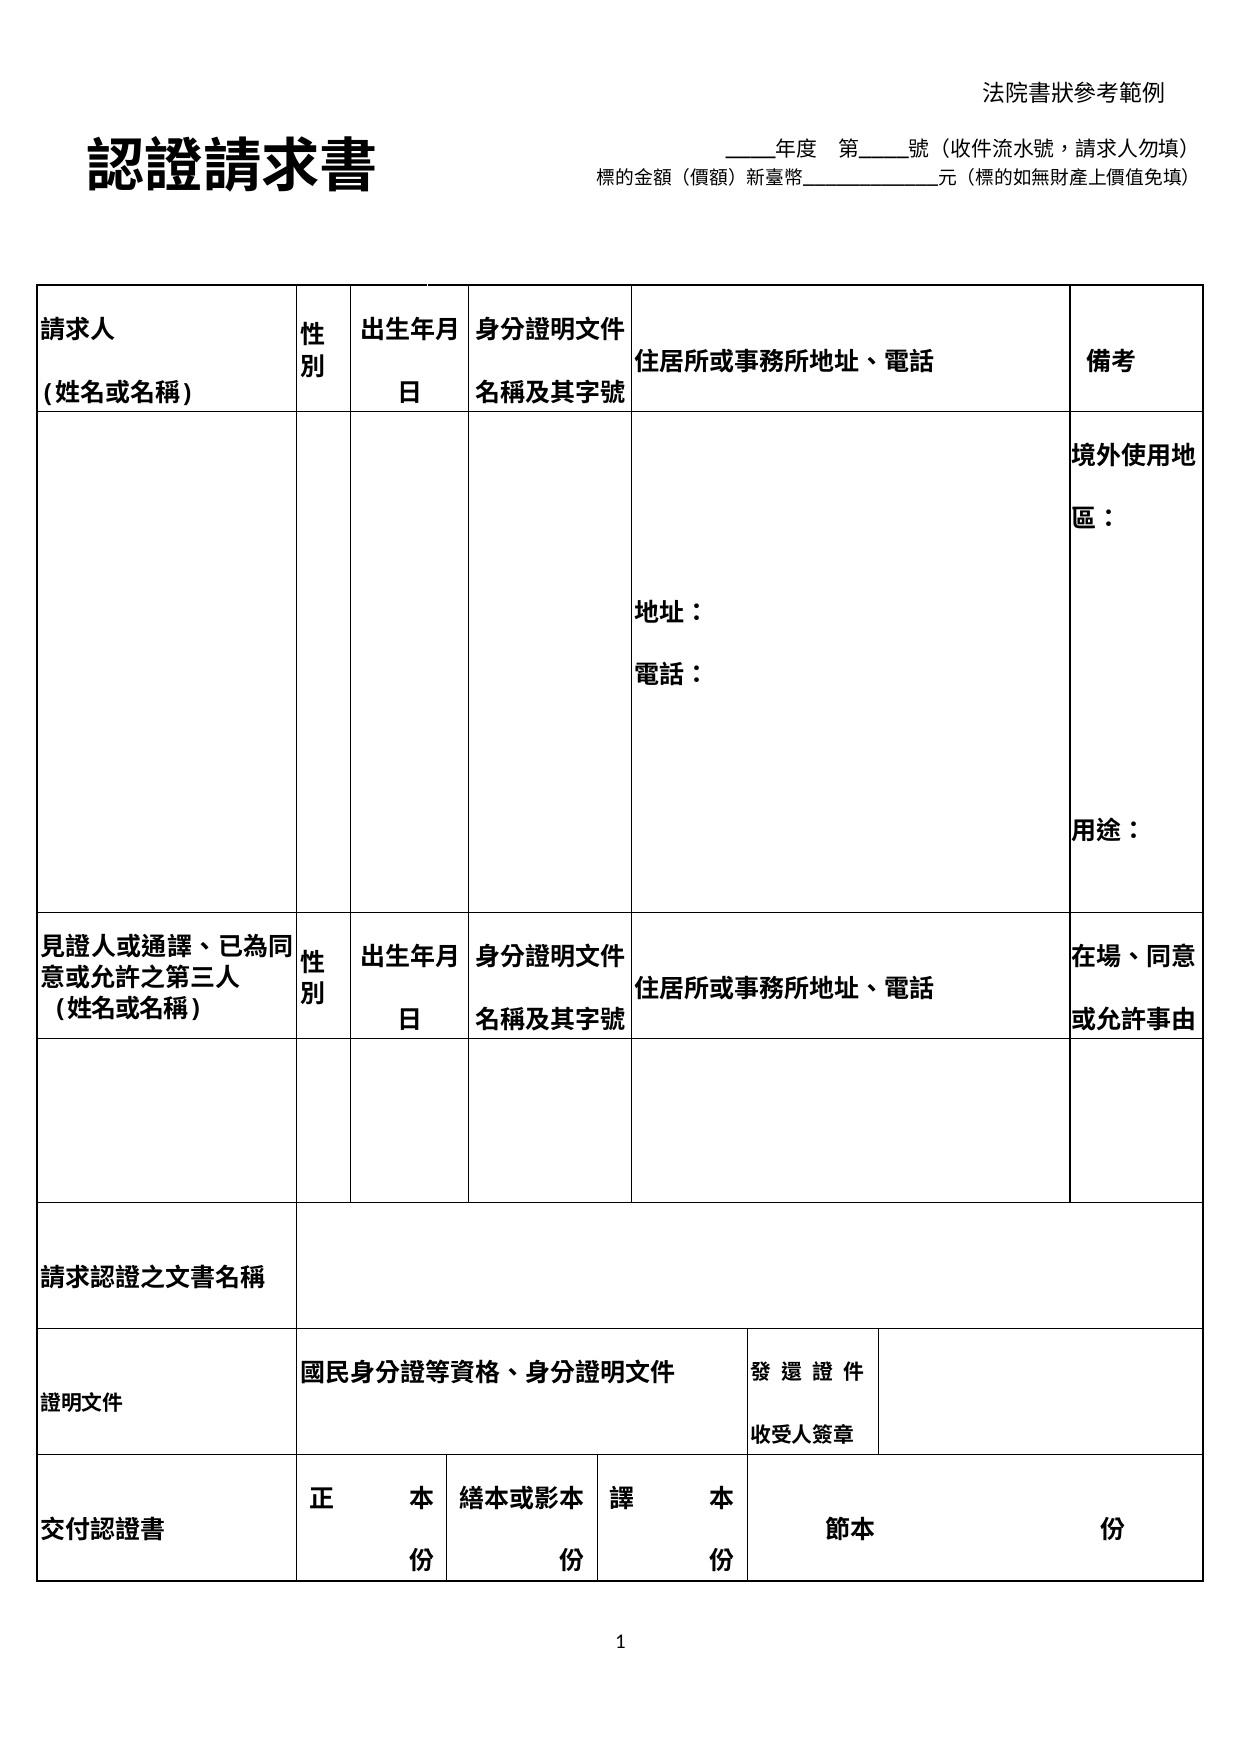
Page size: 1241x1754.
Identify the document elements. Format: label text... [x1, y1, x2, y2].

table_cell 地址： 電話： [632, 412, 1069, 912]
table_cell 備考 [1071, 286, 1202, 411]
table_cell [38, 412, 296, 912]
table_cell 節本 份 [748, 1455, 1202, 1580]
table_header ____年度 第____號（收件流水號，請求人勿填） 標的金額（價額）新臺幣____________元（標的如無財產上價值免填） [428, 119, 1203, 204]
table_cell 交付認證書 [38, 1455, 296, 1580]
table_cell 身分證明文件 名稱及其字號 [469, 286, 631, 411]
table_cell [297, 1203, 1202, 1328]
table_cell [38, 1039, 296, 1202]
table_cell [428, 205, 1203, 284]
table_cell [632, 1039, 1069, 1202]
table_cell [297, 1039, 350, 1202]
table_cell 請求認證之文書名稱 [38, 1203, 296, 1328]
table_cell 住居所或事務所地址、電話 [632, 913, 1069, 1038]
table_cell [351, 1039, 468, 1202]
table_cell [469, 412, 631, 912]
table_cell 國民身分證等資格、身分證明文件 [297, 1329, 747, 1454]
table_cell 出生年月日 [351, 913, 468, 1038]
table_cell [351, 412, 468, 912]
table_cell 發 還 證 件 收受人簽章 [748, 1329, 878, 1454]
table_cell [38, 205, 427, 284]
table_cell 見證人或通譯、已為同意或允許之第三人 (姓名或名稱) [38, 913, 296, 1038]
table_cell 身分證明文件 名稱及其字號 [469, 913, 631, 1038]
table_cell 請求人 (姓名或名稱) [38, 286, 296, 411]
table_cell [469, 1039, 631, 1202]
table_cell 正 本 份 [297, 1455, 446, 1580]
table_cell 性別 [297, 286, 350, 411]
table_cell 繕本或影本 份 [447, 1455, 597, 1580]
table_header 認證請求書 [38, 119, 427, 204]
table_cell 譯 本 份 [598, 1455, 747, 1580]
table_cell 出生年月日 [351, 286, 468, 411]
table_cell [1071, 1039, 1202, 1202]
table_cell [879, 1329, 1202, 1454]
table_cell 性別 [297, 913, 350, 1038]
table_cell 住居所或事務所地址、電話 [632, 286, 1069, 411]
table_cell 境外使用地區： 用途： [1071, 412, 1202, 912]
table_cell [297, 412, 350, 912]
table_cell 證明文件 [38, 1329, 296, 1454]
table_cell 在場、同意或允許事由 [1071, 913, 1202, 1038]
